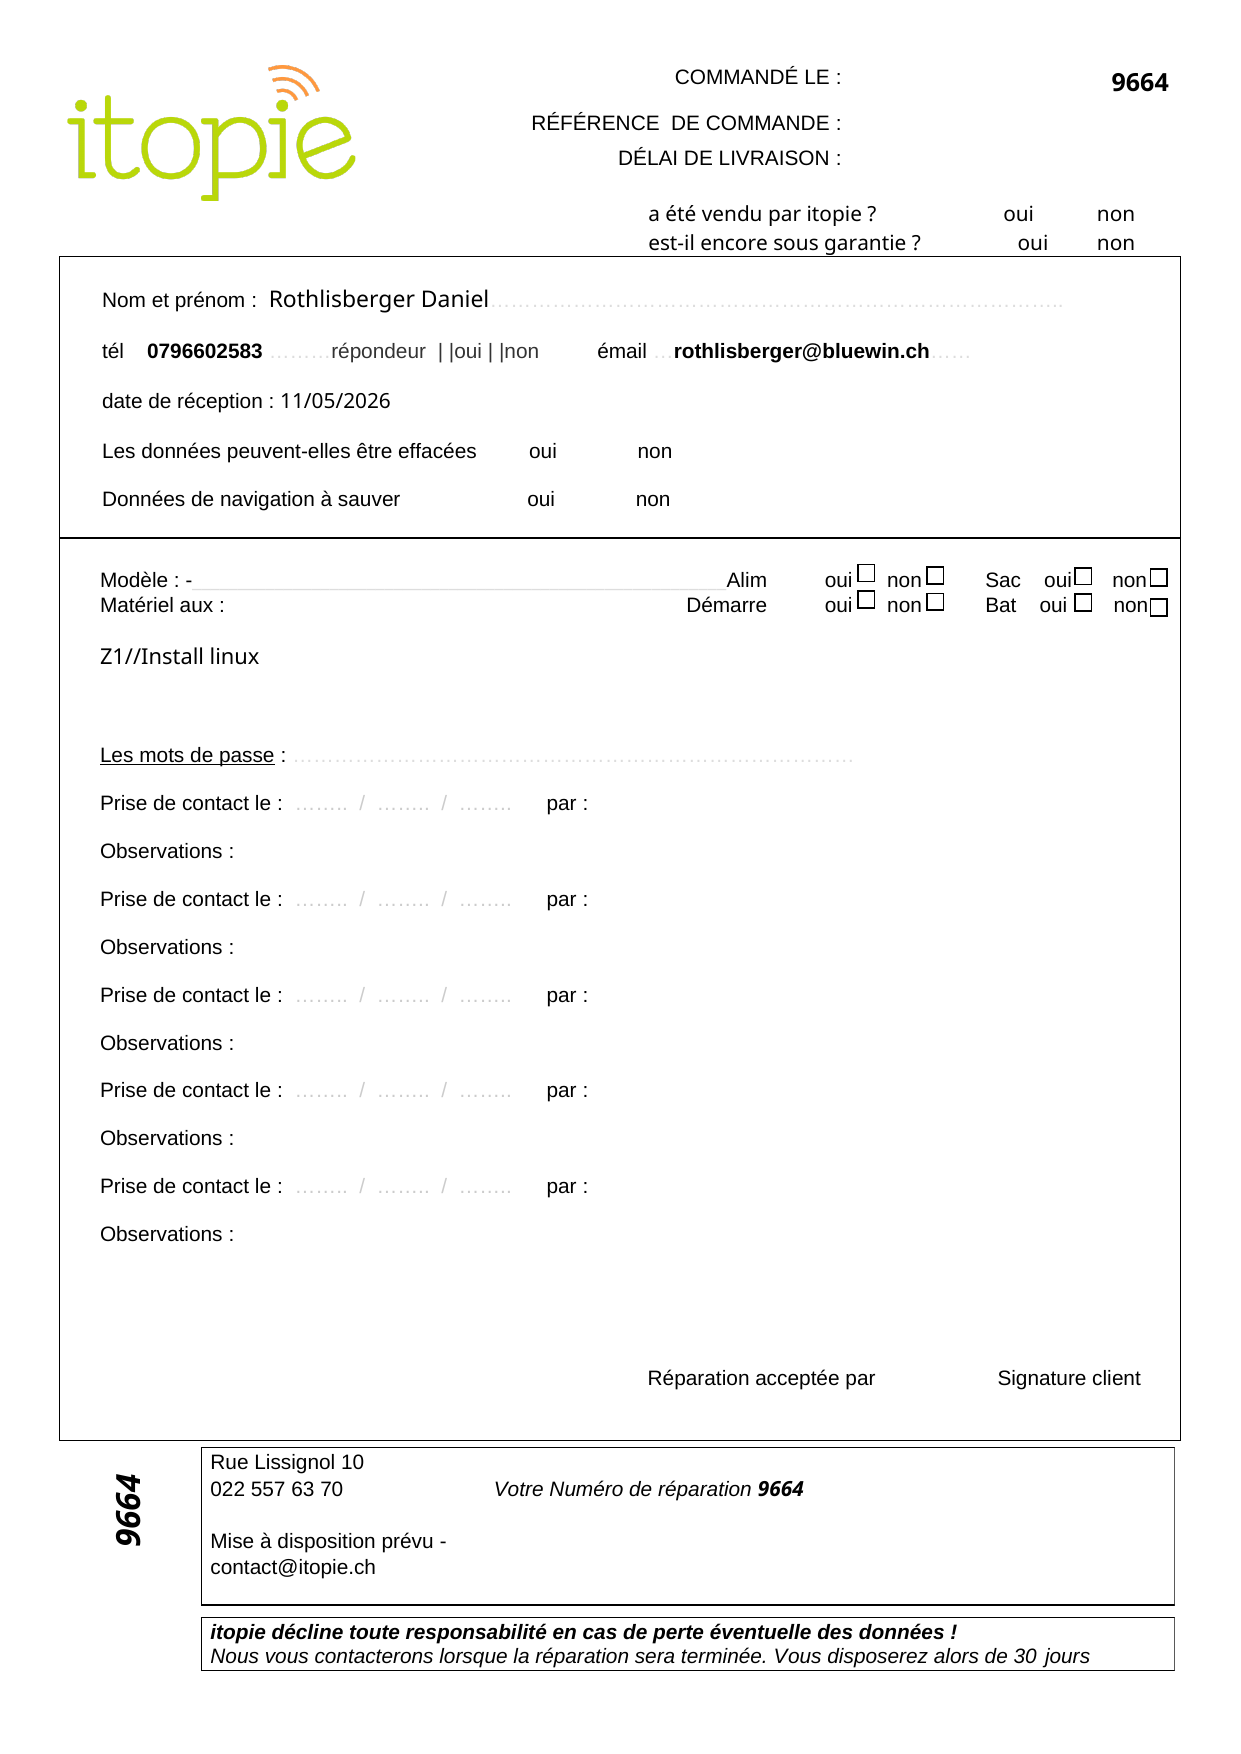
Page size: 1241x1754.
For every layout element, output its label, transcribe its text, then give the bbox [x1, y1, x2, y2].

text Observations : [60, 1123, 1180, 1150]
text a été vendu par itopie ? oui non [59, 199, 1181, 228]
text Prise de contact le : …….. / …….. / …….. par : [60, 883, 1180, 911]
table_header 9664 [59, 1441, 195, 1677]
picture [67, 65, 356, 201]
text Prise de contact le : …….. / …….. / …….. par : [60, 1075, 1180, 1102]
text Prise de contact le : …….. / …….. / …….. par : [60, 788, 1180, 815]
table_cell [847, 105, 1180, 140]
text Réparation acceptée par Signature client [60, 1363, 1180, 1390]
text Observations : [60, 1219, 1180, 1246]
text est-il encore sous garantie ? oui non [59, 228, 1181, 256]
table_header COMMANDÉ LE : [490, 59, 847, 104]
table_header Rue Lissignol 10 022 557 63 70 Votre Numéro de réparation 9664 Mise à disposition prévu - contact@itopie.ch [195, 1441, 1180, 1611]
text Modèle : - Alim oui non Sac oui non [879, 562, 925, 590]
text Modèle : - Alim oui non Sac oui non [60, 562, 856, 590]
text Matériel aux : Démarre oui non Bat oui non [60, 590, 1180, 617]
table_cell RÉFÉRENCE DE COMMANDE : [490, 105, 847, 140]
table_cell [847, 140, 1180, 175]
text Observations : [60, 931, 1180, 958]
table_cell itopie décline toute responsabilité en cas de perte éventuelle des données ! Nous vous contacterons lorsque la réparation sera terminée. Vous disposerez alors de 30 jours [195, 1611, 1180, 1677]
text Prise de contact le : …….. / …….. / …….. par : [60, 1171, 1180, 1198]
text Les données peuvent-elles être effacées oui non [60, 436, 1180, 463]
text Observations : [60, 836, 1180, 863]
text Modèle : - Alim oui non Sac oui non [948, 562, 1180, 590]
text Observations : [60, 1027, 1180, 1054]
table_cell DÉLAI DE LIVRAISON : [490, 140, 847, 175]
text Prise de contact le : …….. / …….. / …….. par : [60, 979, 1180, 1006]
text tél 0796602583 ………répondeur | |oui | |non émail …rothlisberger@bluewin.ch…… [60, 335, 1180, 362]
text date de réception : 11/05/2026 [60, 383, 1180, 415]
table_header 9664 [847, 59, 1180, 104]
text Z1//Install linux [60, 638, 1180, 671]
text Les mots de passe : ……………………………………………………………………… [60, 740, 1180, 767]
text Données de navigation à sauver oui non [60, 484, 1180, 511]
text Nom et prénom : Rothlisberger Daniel……………………………………………………………………….. [60, 280, 1180, 314]
